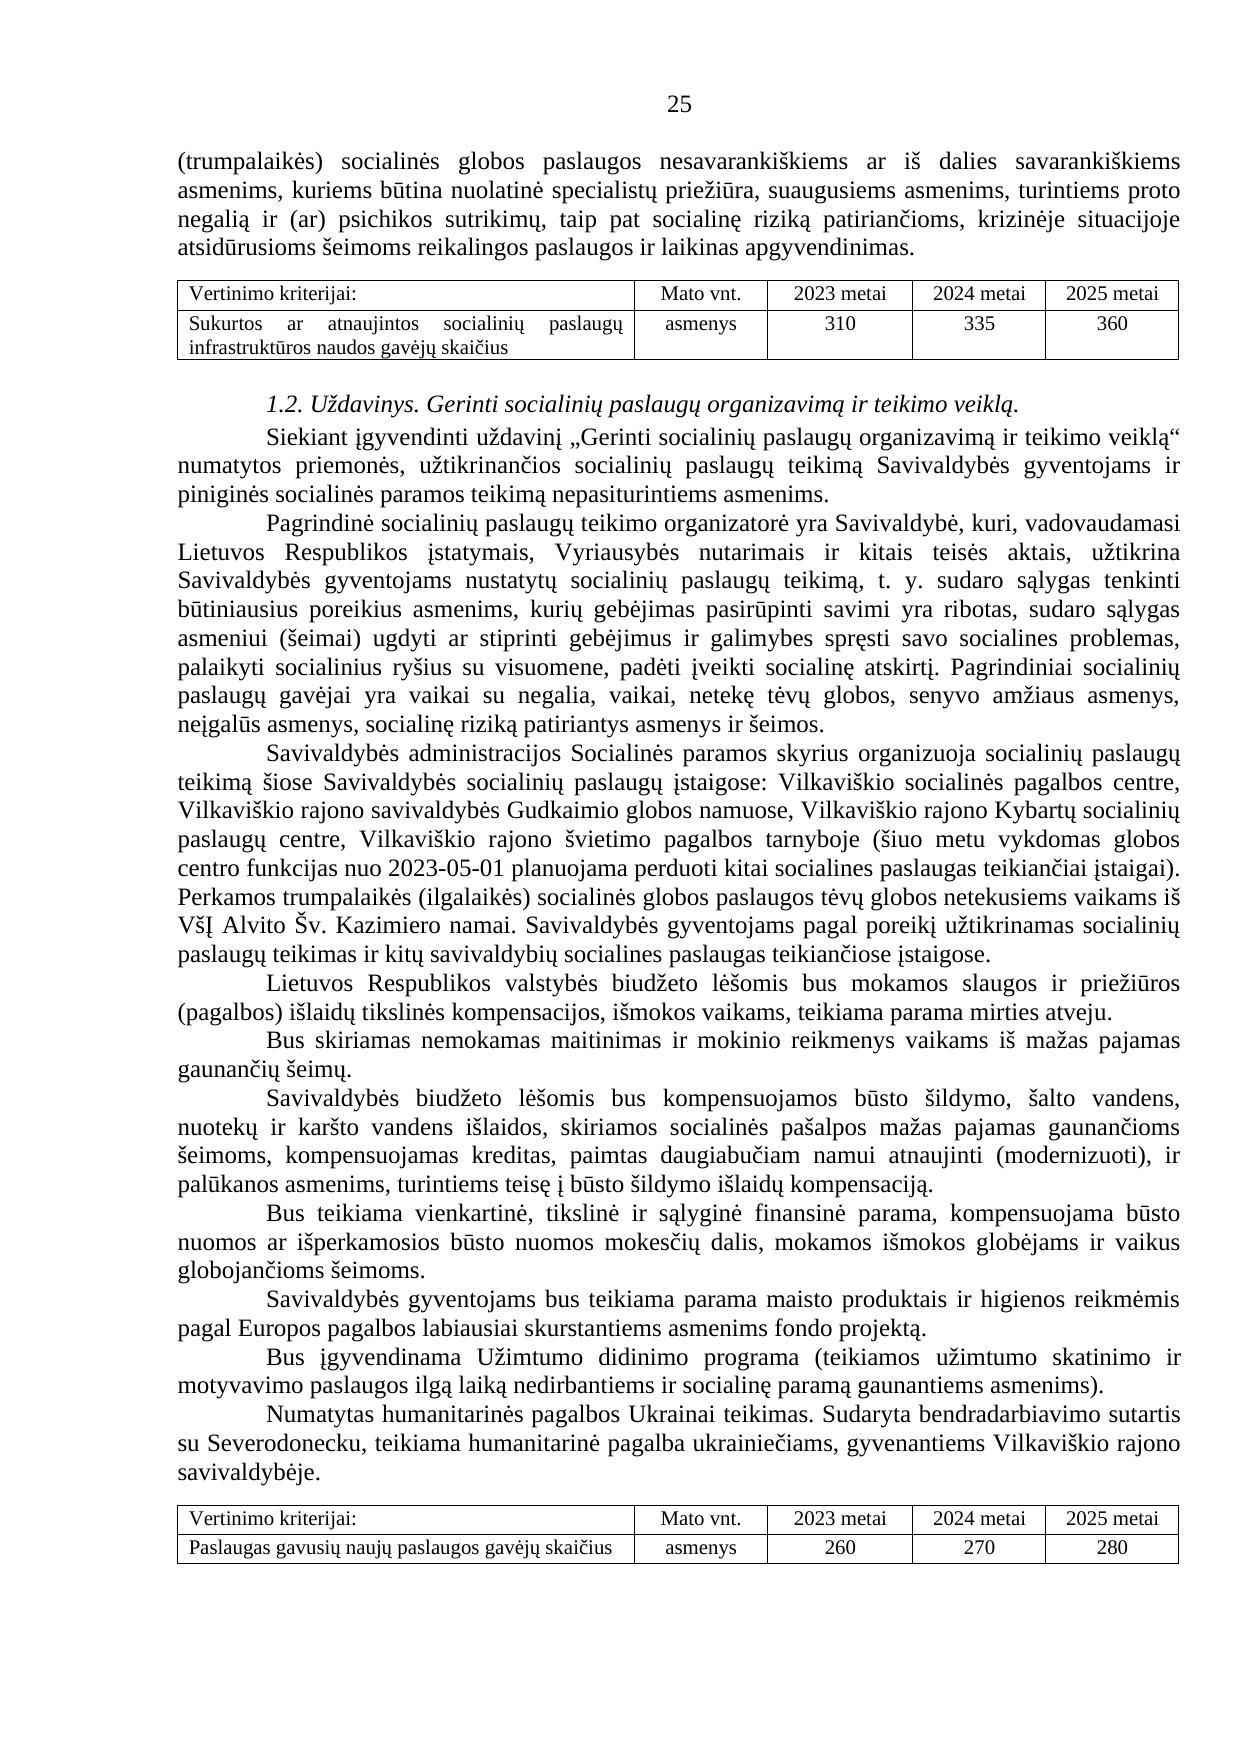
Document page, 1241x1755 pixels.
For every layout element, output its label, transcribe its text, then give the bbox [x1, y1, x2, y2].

table_header Mato vnt. [635, 1506, 767, 1534]
table_header 2023 metai [768, 1506, 912, 1534]
text Bus skiriamas nemokamas maitinimas ir mokinio reikmenys vaikams iš mažas pajamas gaunančių šeimų. [177, 1025, 1181, 1083]
table_cell 270 [913, 1535, 1045, 1563]
table_header Vertinimo kriterijai: [178, 281, 634, 310]
text Savivaldybės biudžeto lėšomis bus kompensuojamos būsto šildymo, šalto vandens, nuotekų ir karšto vandens išlaidos, skiriamos socialinės pašalpos mažas pajamas gaunančioms šeimoms, kompensuojamas kreditas, paimtas daugiabučiam namui atnaujinti (modernizuoti), ir palūkanos asmenims, turintiems teisę į būsto šildymo išlaidų kompensaciją. [177, 1083, 1181, 1198]
text Lietuvos Respublikos valstybės biudžeto lėšomis bus mokamos slaugos ir priežiūros (pagalbos) išlaidų tikslinės kompensacijos, išmokos vaikams, teikiama parama mirties atveju. [177, 968, 1181, 1025]
table_cell 280 [1046, 1535, 1178, 1563]
table_cell 335 [913, 311, 1045, 359]
table_cell asmenys [635, 1535, 767, 1563]
text Savivaldybės gyventojams bus teikiama parama maisto produktais ir higienos reikmėmis pagal Europos pagalbos labiausiai skurstantiems asmenims fondo projektą. [177, 1284, 1181, 1342]
text Numatytas humanitarinės pagalbos Ukrainai teikimas. Sudaryta bendradarbiavimo sutartis su Severodonecku, teikiama humanitarinė pagalba ukrainiečiams, gyvenantiems Vilkaviškio rajono savivaldybėje. [177, 1399, 1181, 1485]
table_cell 360 [1046, 311, 1178, 359]
text Bus įgyvendinama Užimtumo didinimo programa (teikiamos užimtumo skatinimo ir motyvavimo paslaugos ilgą laiką nedirbantiems ir socialinę paramą gaunantiems asmenims). [177, 1342, 1181, 1399]
text Pagrindinė socialinių paslaugų teikimo organizatorė yra Savivaldybė, kuri, vadovaudamasi Lietuvos Respublikos įstatymais, Vyriausybės nutarimais ir kitais teisės aktais, užtikrina Savivaldybės gyventojams nustatytų socialinių paslaugų teikimą, t. y. sudaro sąlygas tenkinti būtiniausius poreikius asmenims, kurių gebėjimas pasirūpinti savimi yra ribotas, sudaro sąlygas asmeniui (šeimai) ugdyti ar stiprinti gebėjimus ir galimybes spręsti savo socialines problemas, palaikyti socialinius ryšius su visuomene, padėti įveikti socialinę atskirtį. Pagrindiniai socialinių paslaugų gavėjai yra vaikai su negalia, vaikai, netekę tėvų globos, senyvo amžiaus asmenys, neįgalūs asmenys, socialinę riziką patiriantys asmenys ir šeimos. [177, 508, 1181, 738]
table_cell 310 [768, 311, 912, 359]
table_header 2024 metai [913, 1506, 1045, 1534]
table_header Vertinimo kriterijai: [178, 1506, 634, 1534]
text Siekiant įgyvendinti uždavinį „Gerinti socialinių paslaugų organizavimą ir teikimo veiklą“ numatytos priemonės, užtikrinančios socialinių paslaugų teikimą Savivaldybės gyventojams ir piniginės socialinės paramos teikimą nepasiturintiems asmenims. [177, 422, 1181, 508]
table_header Mato vnt. [635, 281, 767, 310]
text Savivaldybės administracijos Socialinės paramos skyrius organizuoja socialinių paslaugų teikimą šiose Savivaldybės socialinių paslaugų įstaigose: Vilkaviškio socialinės pagalbos centre, Vilkaviškio rajono savivaldybės Gudkaimio globos namuose, Vilkaviškio rajono Kybartų socialinių paslaugų centre, Vilkaviškio rajono švietimo pagalbos tarnyboje (šiuo metu vykdomas globos centro funkcijas nuo 2023-05-01 planuojama perduoti kitai socialines paslaugas teikiančiai įstaigai). Perkamos trumpalaikės (ilgalaikės) socialinės globos paslaugos tėvų globos netekusiems vaikams iš VšĮ Alvito Šv. Kazimiero namai. Savivaldybės gyventojams pagal poreikį užtikrinamas socialinių paslaugų teikimas ir kitų savivaldybių socialines paslaugas teikiančiose įstaigose. [177, 738, 1181, 968]
table_header 2025 metai [1046, 281, 1178, 310]
table_cell Paslaugas gavusių naujų paslaugos gavėjų skaičius [178, 1535, 634, 1563]
table_cell 260 [768, 1535, 912, 1563]
table_cell asmenys [635, 311, 767, 359]
table_header 2025 metai [1046, 1506, 1178, 1534]
text Bus teikiama vienkartinė, tikslinė ir sąlyginė finansinė parama, kompensuojama būsto nuomos ar išperkamosios būsto nuomos mokesčių dalis, mokamos išmokos globėjams ir vaikus globojančioms šeimoms. [177, 1198, 1181, 1284]
text 1.2. Uždavinys. Gerinti socialinių paslaugų organizavimą ir teikimo veiklą. [177, 389, 1181, 417]
text (trumpalaikės) socialinės globos paslaugos nesavarankiškiems ar iš dalies savarankiškiems asmenims, kuriems būtina nuolatinė specialistų priežiūra, suaugusiems asmenims, turintiems proto negalią ir (ar) psichikos sutrikimų, taip pat socialinę riziką patiriančioms, krizinėje situacijoje atsidūrusioms šeimoms reikalingos paslaugos ir laikinas apgyvendinimas. [177, 146, 1181, 261]
table_header 2023 metai [768, 281, 912, 310]
table_header 2024 metai [913, 281, 1045, 310]
table_cell Sukurtos ar atnaujintos socialinių paslaugų infrastruktūros naudos gavėjų skaičius [178, 311, 634, 359]
